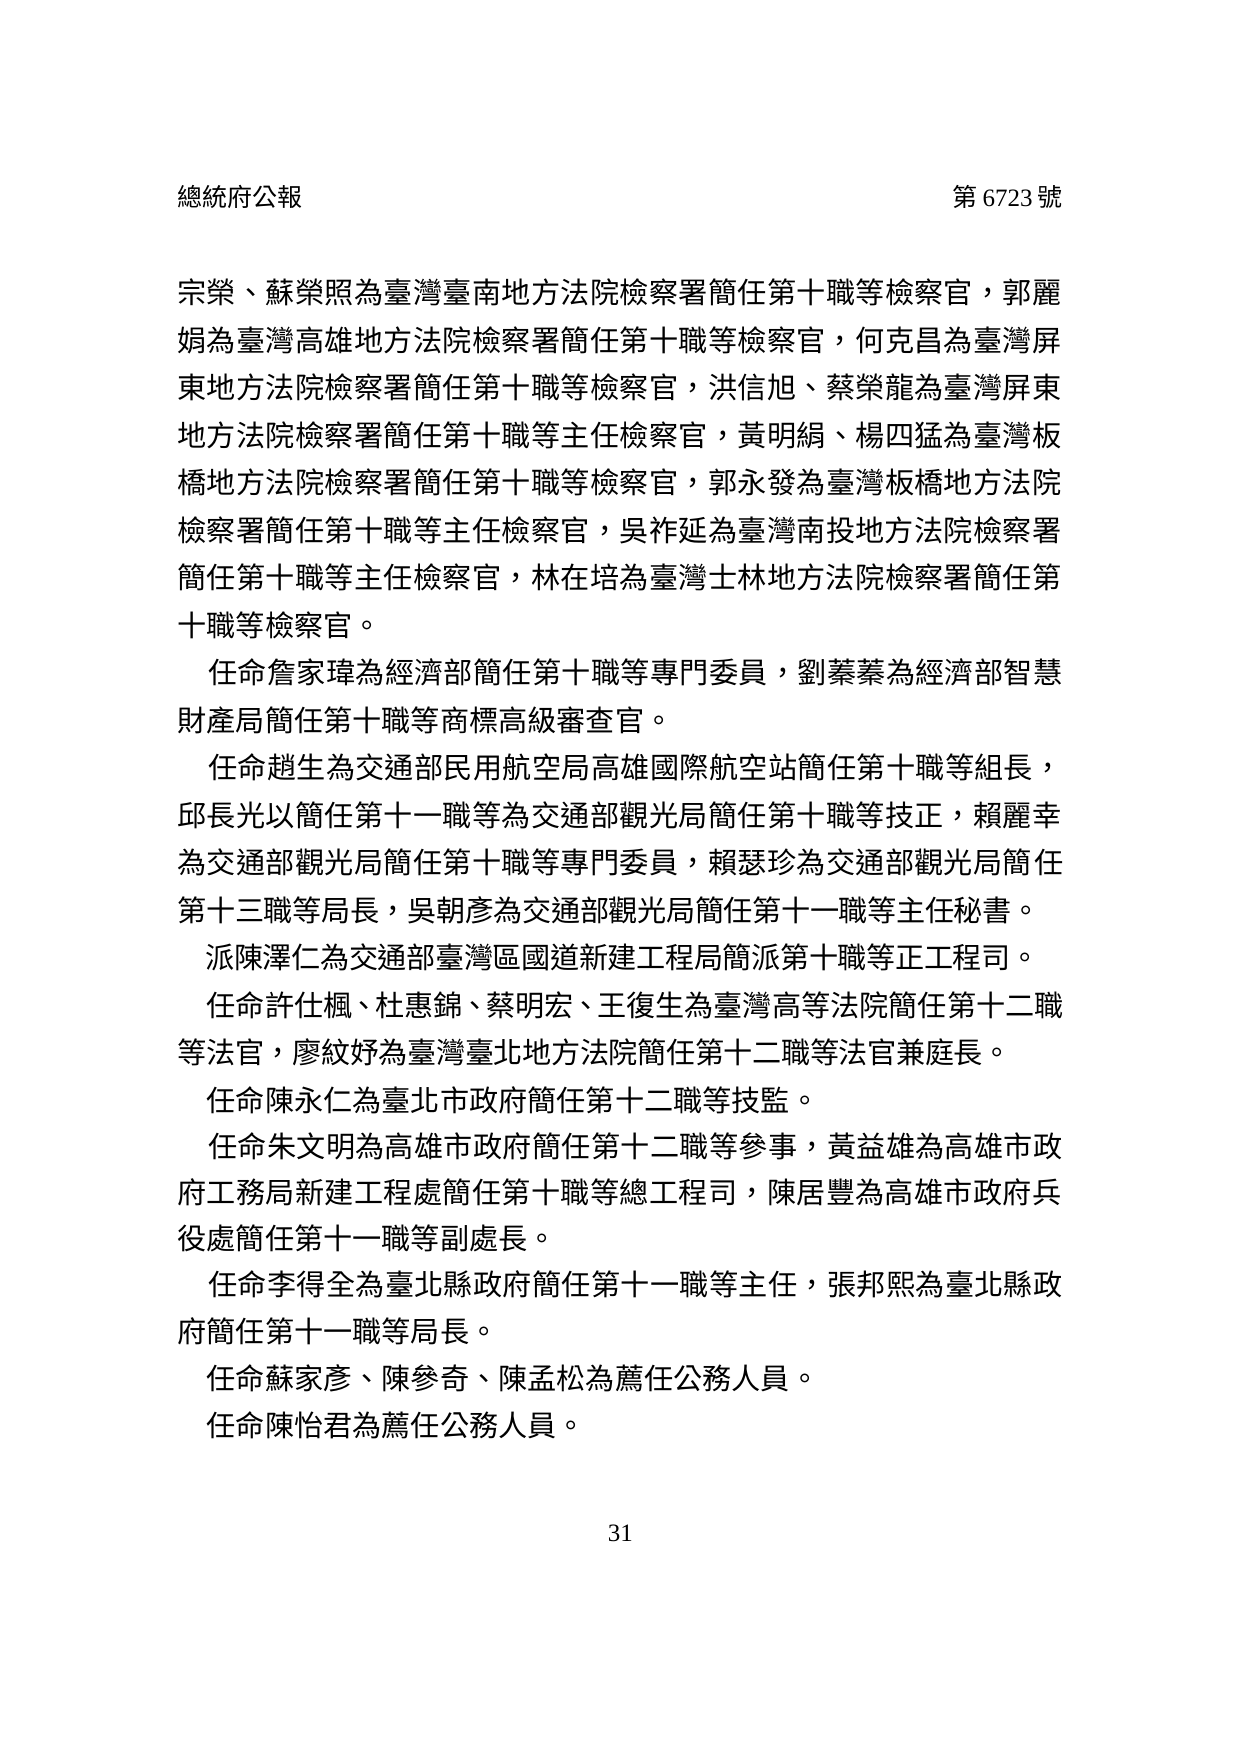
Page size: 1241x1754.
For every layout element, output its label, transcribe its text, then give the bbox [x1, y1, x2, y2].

text 任命李得全為臺北縣政府簡任第十一職等主任，張邦熙為臺北縣政府簡任第十一職等局長。 [177, 1258, 1063, 1352]
text 任命詹家瑋為經濟部簡任第十職等專門委員，劉蓁蓁為經濟部智慧財產局簡任第十職等商標高級審查官。 [177, 646, 1063, 741]
text 任命陳永仁為臺北市政府簡任第十二職等技監。 [177, 1073, 1063, 1121]
text 任命朱文明為高雄市政府簡任第十二職等參事，黃益雄為高雄市政府工務局新建工程處簡任第十職等總工程司，陳居豐為高雄市政府兵役處簡任第十一職等副處長。 [177, 1121, 1063, 1258]
text 任命趙生為交通部民用航空局高雄國際航空站簡任第十職等組長，邱長光以簡任第十一職等為交通部觀光局簡任第十職等技正，賴麗幸為交通部觀光局簡任第十職等專門委員，賴瑟珍為交通部觀光局簡任第十三職等局長，吳朝彥為交通部觀光局簡任第十一職等主任秘書。 [177, 741, 1063, 931]
text 任命蘇家彥、陳參奇、陳孟松為薦任公務人員。 [177, 1352, 1063, 1399]
text 派陳澤仁為交通部臺灣區國道新建工程局簡派第十職等正工程司。 [177, 931, 1063, 978]
text 宗榮、蘇榮照為臺灣臺南地方法院檢察署簡任第十職等檢察官，郭麗娟為臺灣高雄地方法院檢察署簡任第十職等檢察官，何克昌為臺灣屏東地方法院檢察署簡任第十職等檢察官，洪信旭、蔡榮龍為臺灣屏東地方法院檢察署簡任第十職等主任檢察官，黃明絹、楊四猛為臺灣板橋地方法院檢察署簡任第十職等檢察官，郭永發為臺灣板橋地方法院檢察署簡任第十職等主任檢察官，吳祚延為臺灣南投地方法院檢察署簡任第十職等主任檢察官，林在培為臺灣士林地方法院檢察署簡任第十職等檢察官。 [177, 266, 1063, 646]
text 任命陳怡君為薦任公務人員。 [177, 1399, 1063, 1446]
text 任命許仕楓、杜惠錦、蔡明宏、王復生為臺灣高等法院簡任第十二職等法官，廖紋妤為臺灣臺北地方法院簡任第十二職等法官兼庭長。 [177, 978, 1063, 1073]
